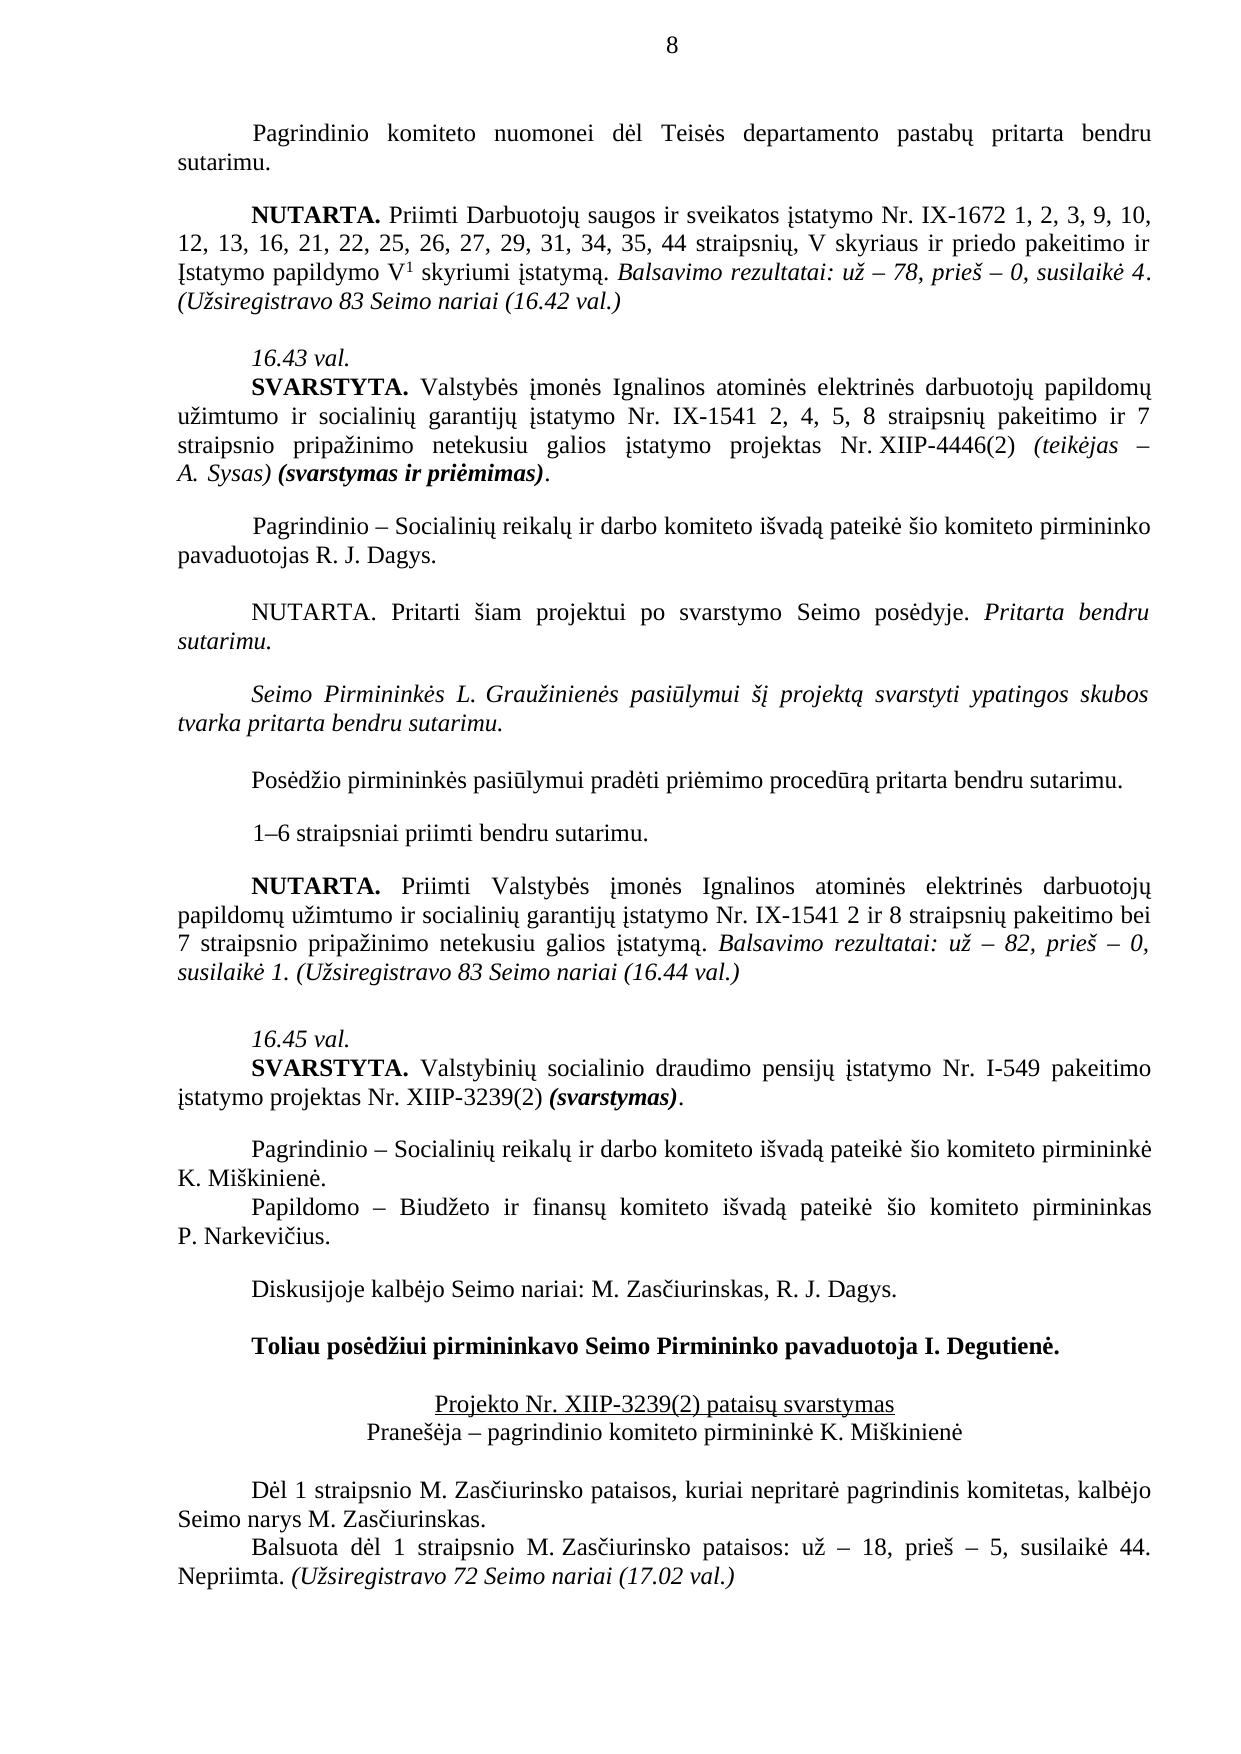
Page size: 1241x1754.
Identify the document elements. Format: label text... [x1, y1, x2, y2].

text Diskusijoje kalbėjo Seimo nariai: M. Zasčiurinskas, R. J. Dagys. [177, 1274, 1152, 1302]
text SVARSTYTA. Valstybinių socialinio draudimo pensijų įstatymo Nr. I-549 pakeitimo įstatymo projektas Nr. XIIP-3239(2) (svarstymas). [177, 1053, 1152, 1111]
subtitle Projekto Nr. XIIP-3239(2) pataisų svarstymas [177, 1389, 1152, 1417]
text Posėdžio pirmininkės pasiūlymui pradėti priėmimo procedūrą pritarta bendru sutarimu. [177, 765, 1152, 794]
text Balsuota dėl 1 straipsnio M. Zasčiurinsko pataisos: už – 18, prieš – 5, susilaikė 44. Nepriimta. (Užsiregistravo 72 Seimo nariai (17.02 val.) [177, 1532, 1152, 1590]
text NUTARTA. Priimti Darbuotojų saugos ir sveikatos įstatymo Nr. IX-1672 1, 2, 3, 9, 10, 12, 13, 16, 21, 22, 25, 26, 27, 29, 31, 34, 35, 44 straipsnių, V skyriaus ir priedo pakeitimo ir Įstatymo papildymo V1 skyriumi įstatymą. Balsavimo rezultatai: už – 78, prieš – 0, susilaikė 4. (Užsiregistravo 83 Seimo nariai (16.42 val.) [177, 200, 1152, 315]
text Pagrindinio komiteto nuomonei dėl Teisės departamento pastabų pritarta bendru sutarimu. [177, 118, 1152, 176]
text SVARSTYTA. Valstybės įmonės Ignalinos atominės elektrinės darbuotojų papildomų užimtumo ir socialinių garantijų įstatymo Nr. IX-1541 2, 4, 5, 8 straipsnių pakeitimo ir 7 straipsnio pripažinimo netekusiu galios įstatymo projektas Nr. XIIP-4446(2) (teikėjas – A. Sysas) (svarstymas ir priėmimas). [177, 372, 1152, 487]
text Dėl 1 straipsnio M. Zasčiurinsko pataisos, kuriai nepritarė pagrindinis komitetas, kalbėjo Seimo narys M. Zasčiurinskas. [177, 1475, 1152, 1532]
text Seimo Pirmininkės L. Graužinienės pasiūlymui šį projektą svarstyti ypatingos skubos tvarka pritarta bendru sutarimu. [177, 679, 1152, 737]
text 16.45 val. [177, 1024, 1152, 1053]
text Pagrindinio – Socialinių reikalų ir darbo komiteto išvadą pateikė šio komiteto pirmininko pavaduotojas R. J. Dagys. [177, 511, 1152, 569]
text 1–6 straipsniai priimti bendru sutarimu. [177, 818, 1152, 847]
text NUTARTA. Pritarti šiam projektui po svarstymo Seimo posėdyje. Pritarta bendru sutarimu. [177, 597, 1152, 655]
text Pagrindinio – Socialinių reikalų ir darbo komiteto išvadą pateikė šio komiteto pirmininkė K. Miškinienė. [177, 1134, 1152, 1192]
text Pranešėja – pagrindinio komiteto pirmininkė K. Miškinienė [177, 1417, 1152, 1446]
text Toliau posėdžiui pirmininkavo Seimo Pirmininko pavaduotoja I. Degutienė. [177, 1331, 1152, 1360]
text Papildomo – Biudžeto ir finansų komiteto išvadą pateikė šio komiteto pirmininkas P. Narkevičius. [177, 1192, 1152, 1249]
text 16.43 val. [177, 343, 1152, 372]
text NUTARTA. Priimti Valstybės įmonės Ignalinos atominės elektrinės darbuotojų papildomų užimtumo ir socialinių garantijų įstatymo Nr. IX-1541 2 ir 8 straipsnių pakeitimo bei 7 straipsnio pripažinimo netekusiu galios įstatymą. Balsavimo rezultatai: už – 82, prieš – 0, susilaikė 1. (Užsiregistravo 83 Seimo nariai (16.44 val.) [177, 871, 1152, 986]
